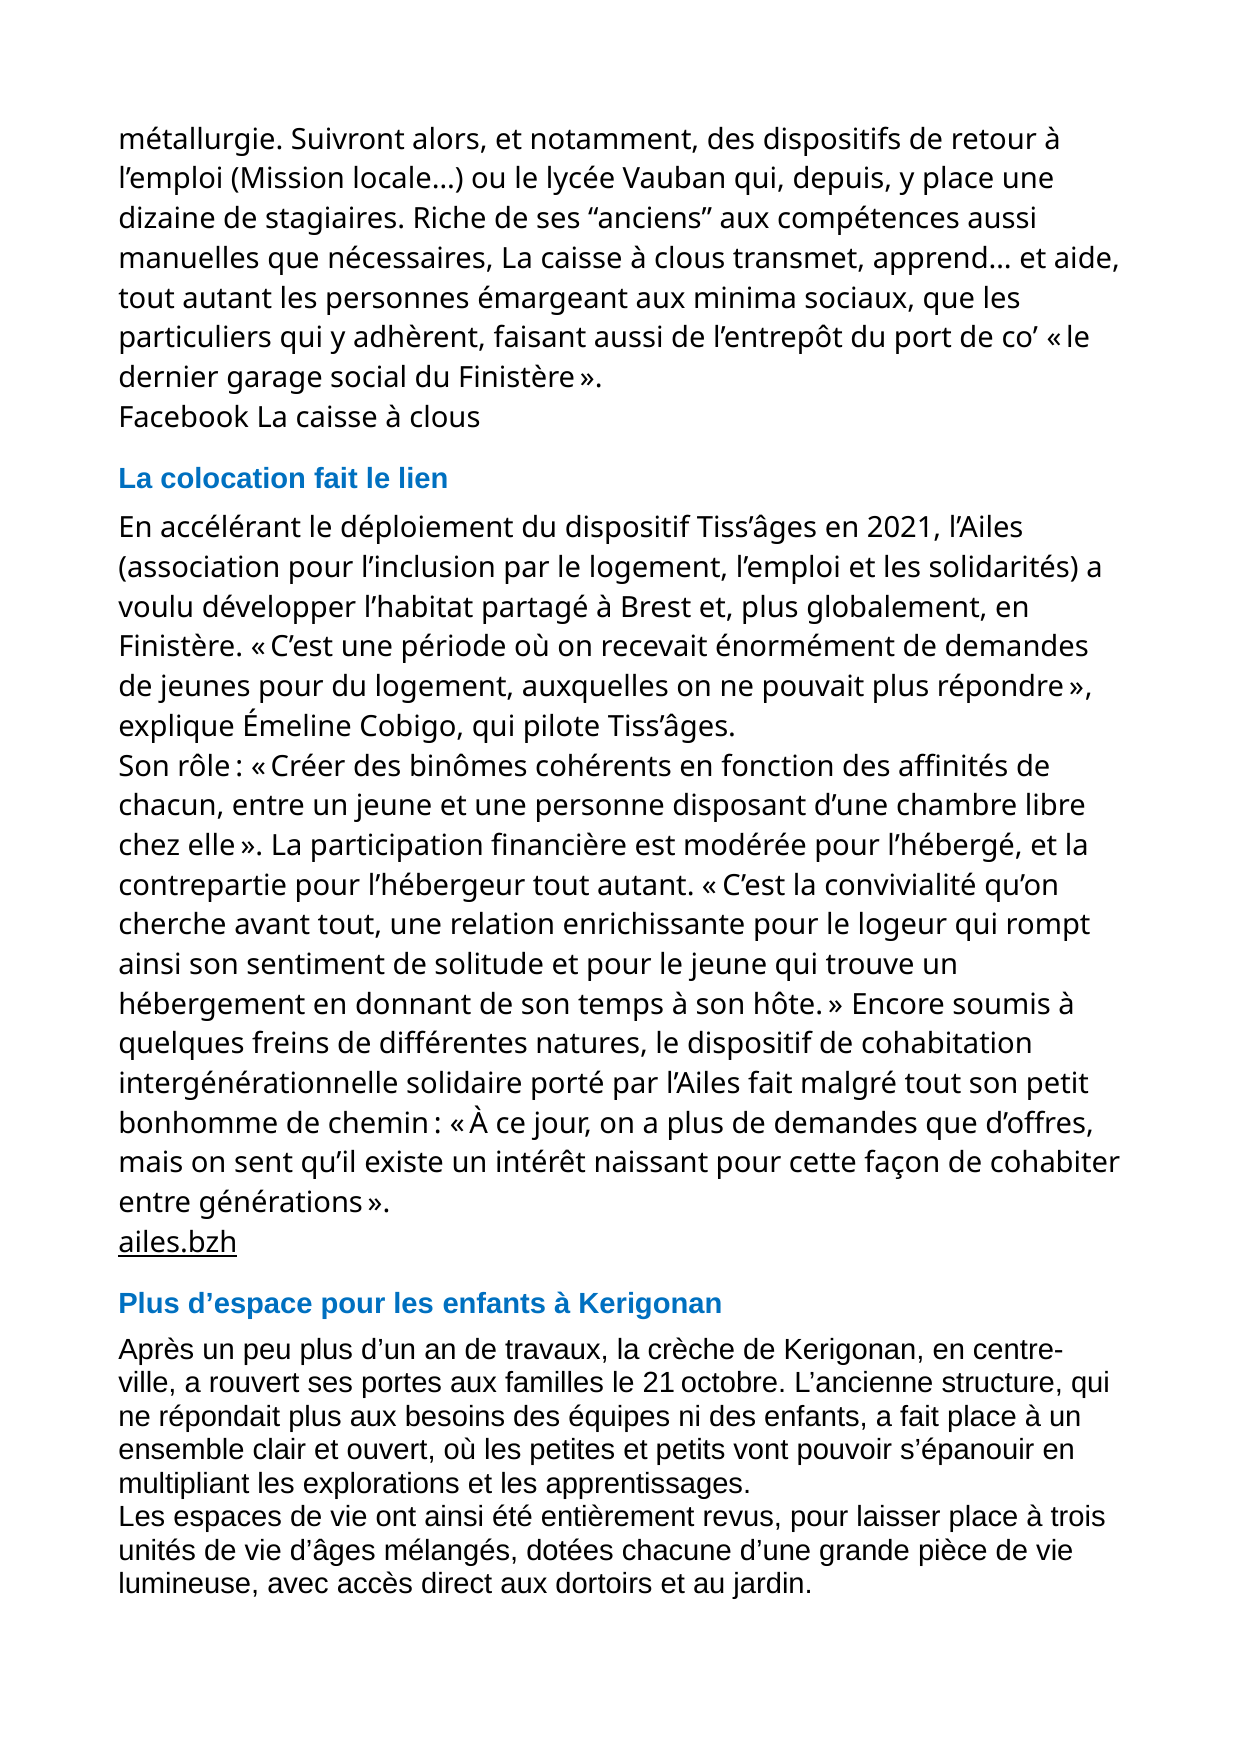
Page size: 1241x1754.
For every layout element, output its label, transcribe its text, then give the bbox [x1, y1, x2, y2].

text métallurgie. Suivront alors, et notamment, des dispositifs de retour à l’emploi (Mission locale…) ou le lycée Vauban qui, depuis, y place une dizaine de stagiaires. Riche de ses “anciens” aux compétences aussi manuelles que nécessaires, La caisse à clous transmet, apprend… et aide, tout autant les personnes émargeant aux minima sociaux, que les particuliers qui y adhèrent, faisant aussi de l’entrepôt du port de co’ « le dernier garage social du Finistère ». [118, 118, 1122, 396]
subtitle Plus d’espace pour les enfants à Kerigonan [118, 1286, 1122, 1319]
text ailes.bzh [118, 1221, 1122, 1261]
text Son rôle : « Créer des binômes cohérents en fonction des affinités de chacun, entre un jeune et une personne disposant d’une chambre libre chez elle ». La participation financière est modérée pour l’hébergé, et la contrepartie pour l’hébergeur tout autant. « C’est la convivialité qu’on cherche avant tout, une relation enrichissante pour le logeur qui rompt ainsi son sentiment de solitude et pour le jeune qui trouve un hébergement en donnant de son temps à son hôte. » Encore soumis à quelques freins de différentes natures, le dispositif de cohabitation intergénérationnelle solidaire porté par l’Ailes fait malgré tout son petit bonhomme de chemin : « À ce jour, on a plus de demandes que d’offres, mais on sent qu’il existe un intérêt naissant pour cette façon de cohabiter entre générations ». [118, 745, 1122, 1221]
text En accélérant le déploiement du dispositif Tiss’âges en 2021, l’Ailes (association pour l’inclusion par le logement, l’emploi et les solidarités) a voulu développer l’habitat partagé à Brest et, plus globalement, en Finistère. « C’est une période où on recevait énormément de demandes de jeunes pour du logement, auxquelles on ne pouvait plus répondre », explique Émeline Cobigo, qui pilote Tiss’âges. [118, 507, 1122, 745]
text Les espaces de vie ont ainsi été entièrement revus, pour laisser place à trois unités de vie d’âges mélangés, dotées chacune d’une grande pièce de vie lumineuse, avec accès direct aux dortoirs et au jardin. [118, 1499, 1122, 1600]
text Facebook La caisse à clous [118, 396, 1122, 436]
text Après un peu plus d’un an de travaux, la crèche de Kerigonan, en centre-ville, a rouvert ses portes aux familles le 21 octobre. L’ancienne structure, qui ne répondait plus aux besoins des équipes ni des enfants, a fait place à un ensemble clair et ouvert, où les petites et petits vont pouvoir s’épanouir en multipliant les explorations et les apprentissages. [118, 1332, 1122, 1499]
subtitle La colocation fait le lien [118, 461, 1122, 494]
